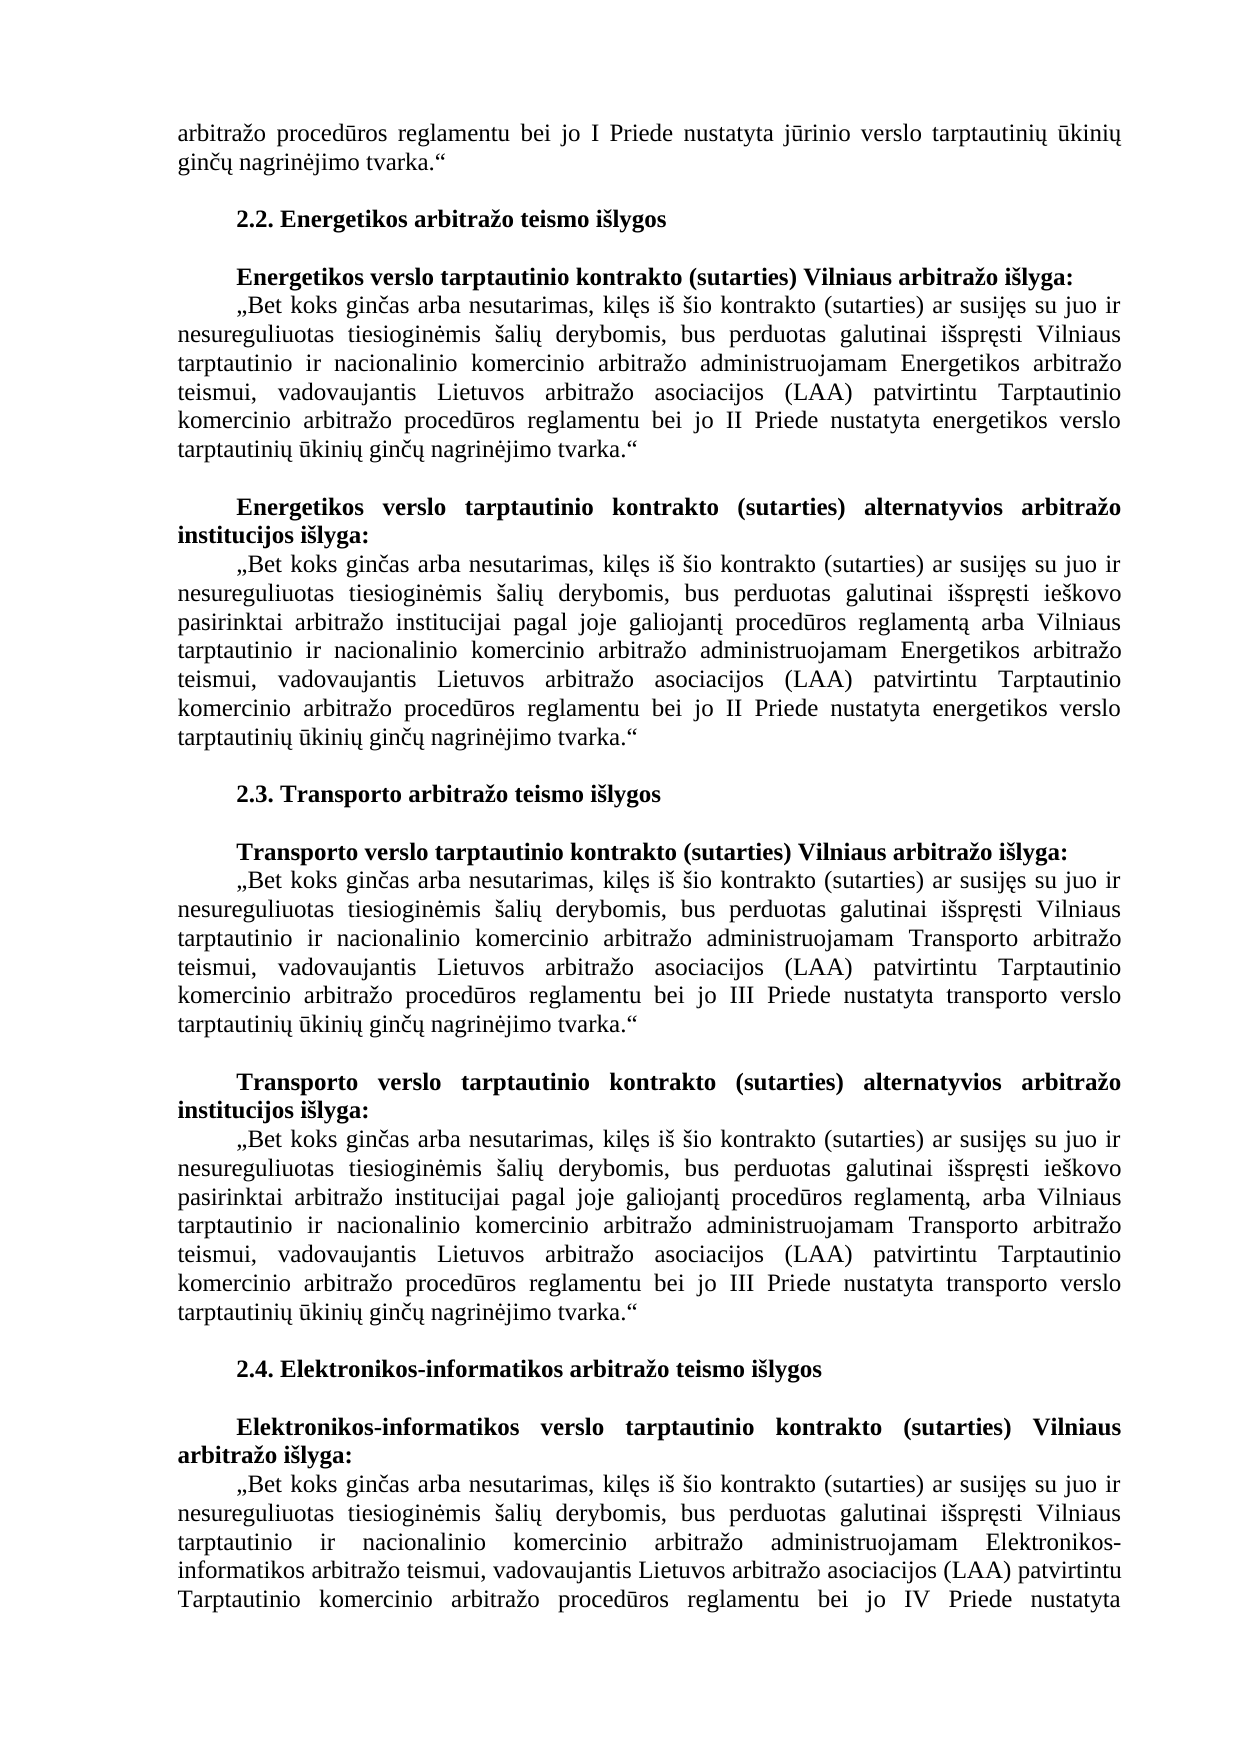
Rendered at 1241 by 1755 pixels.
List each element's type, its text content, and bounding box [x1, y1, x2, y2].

text „Bet koks ginčas arba nesutarimas, kilęs iš šio kontrakto (sutarties) ar susijęs su juo ir nesureguliuotas tiesioginėmis šalių derybomis, bus perduotas galutinai išspręsti ieškovo pasirinktai arbitražo institucijai pagal joje galiojantį procedūros reglamentą arba Vilniaus tarptautinio ir nacionalinio komercinio arbitražo administruojamam Energetikos arbitražo teismui, vadovaujantis Lietuvos arbitražo asociacijos (LAA) patvirtintu Tarptautinio komercinio arbitražo procedūros reglamentu bei jo II Priede nustatyta energetikos verslo tarptautinių ūkinių ginčų nagrinėjimo tvarka.“ [177, 549, 1122, 751]
text 2.3. Transporto arbitražo teismo išlygos [177, 779, 1122, 808]
text „Bet koks ginčas arba nesutarimas, kilęs iš šio kontrakto (sutarties) ar susijęs su juo ir nesureguliuotas tiesioginėmis šalių derybomis, bus perduotas galutinai išspręsti Vilniaus tarptautinio ir nacionalinio komercinio arbitražo administruojamam Transporto arbitražo teismui, vadovaujantis Lietuvos arbitražo asociacijos (LAA) patvirtintu Tarptautinio komercinio arbitražo procedūros reglamentu bei jo III Priede nustatyta transporto verslo tarptautinių ūkinių ginčų nagrinėjimo tvarka.“ [177, 866, 1122, 1038]
text arbitražo procedūros reglamentu bei jo I Priede nustatyta jūrinio verslo tarptautinių ūkinių ginčų nagrinėjimo tvarka.“ [177, 118, 1122, 176]
text Energetikos verslo tarptautinio kontrakto (sutarties) alternatyvios arbitražo institucijos išlyga: [177, 492, 1122, 549]
text Transporto verslo tarptautinio kontrakto (sutarties) alternatyvios arbitražo institucijos išlyga: [177, 1067, 1122, 1124]
text Transporto verslo tarptautinio kontrakto (sutarties) Vilniaus arbitražo išlyga: [177, 837, 1122, 866]
text Energetikos verslo tarptautinio kontrakto (sutarties) Vilniaus arbitražo išlyga: [177, 262, 1122, 291]
text 2.4. Elektronikos-informatikos arbitražo teismo išlygos [177, 1354, 1122, 1383]
text „Bet koks ginčas arba nesutarimas, kilęs iš šio kontrakto (sutarties) ar susijęs su juo ir nesureguliuotas tiesioginėmis šalių derybomis, bus perduotas galutinai išspręsti Vilniaus tarptautinio ir nacionalinio komercinio arbitražo administruojamam Elektronikos-informatikos arbitražo teismui, vadovaujantis Lietuvos arbitražo asociacijos (LAA) patvirtintu Tarptautinio komercinio arbitražo procedūros reglamentu bei jo IV Priede nustatyta [177, 1469, 1122, 1613]
text Elektronikos-informatikos verslo tarptautinio kontrakto (sutarties) Vilniaus arbitražo išlyga: [177, 1412, 1122, 1469]
text 2.2. Energetikos arbitražo teismo išlygos [177, 204, 1122, 233]
text „Bet koks ginčas arba nesutarimas, kilęs iš šio kontrakto (sutarties) ar susijęs su juo ir nesureguliuotas tiesioginėmis šalių derybomis, bus perduotas galutinai išspręsti ieškovo pasirinktai arbitražo institucijai pagal joje galiojantį procedūros reglamentą, arba Vilniaus tarptautinio ir nacionalinio komercinio arbitražo administruojamam Transporto arbitražo teismui, vadovaujantis Lietuvos arbitražo asociacijos (LAA) patvirtintu Tarptautinio komercinio arbitražo procedūros reglamentu bei jo III Priede nustatyta transporto verslo tarptautinių ūkinių ginčų nagrinėjimo tvarka.“ [177, 1124, 1122, 1326]
text „Bet koks ginčas arba nesutarimas, kilęs iš šio kontrakto (sutarties) ar susijęs su juo ir nesureguliuotas tiesioginėmis šalių derybomis, bus perduotas galutinai išspręsti Vilniaus tarptautinio ir nacionalinio komercinio arbitražo administruojamam Energetikos arbitražo teismui, vadovaujantis Lietuvos arbitražo asociacijos (LAA) patvirtintu Tarptautinio komercinio arbitražo procedūros reglamentu bei jo II Priede nustatyta energetikos verslo tarptautinių ūkinių ginčų nagrinėjimo tvarka.“ [177, 291, 1122, 463]
